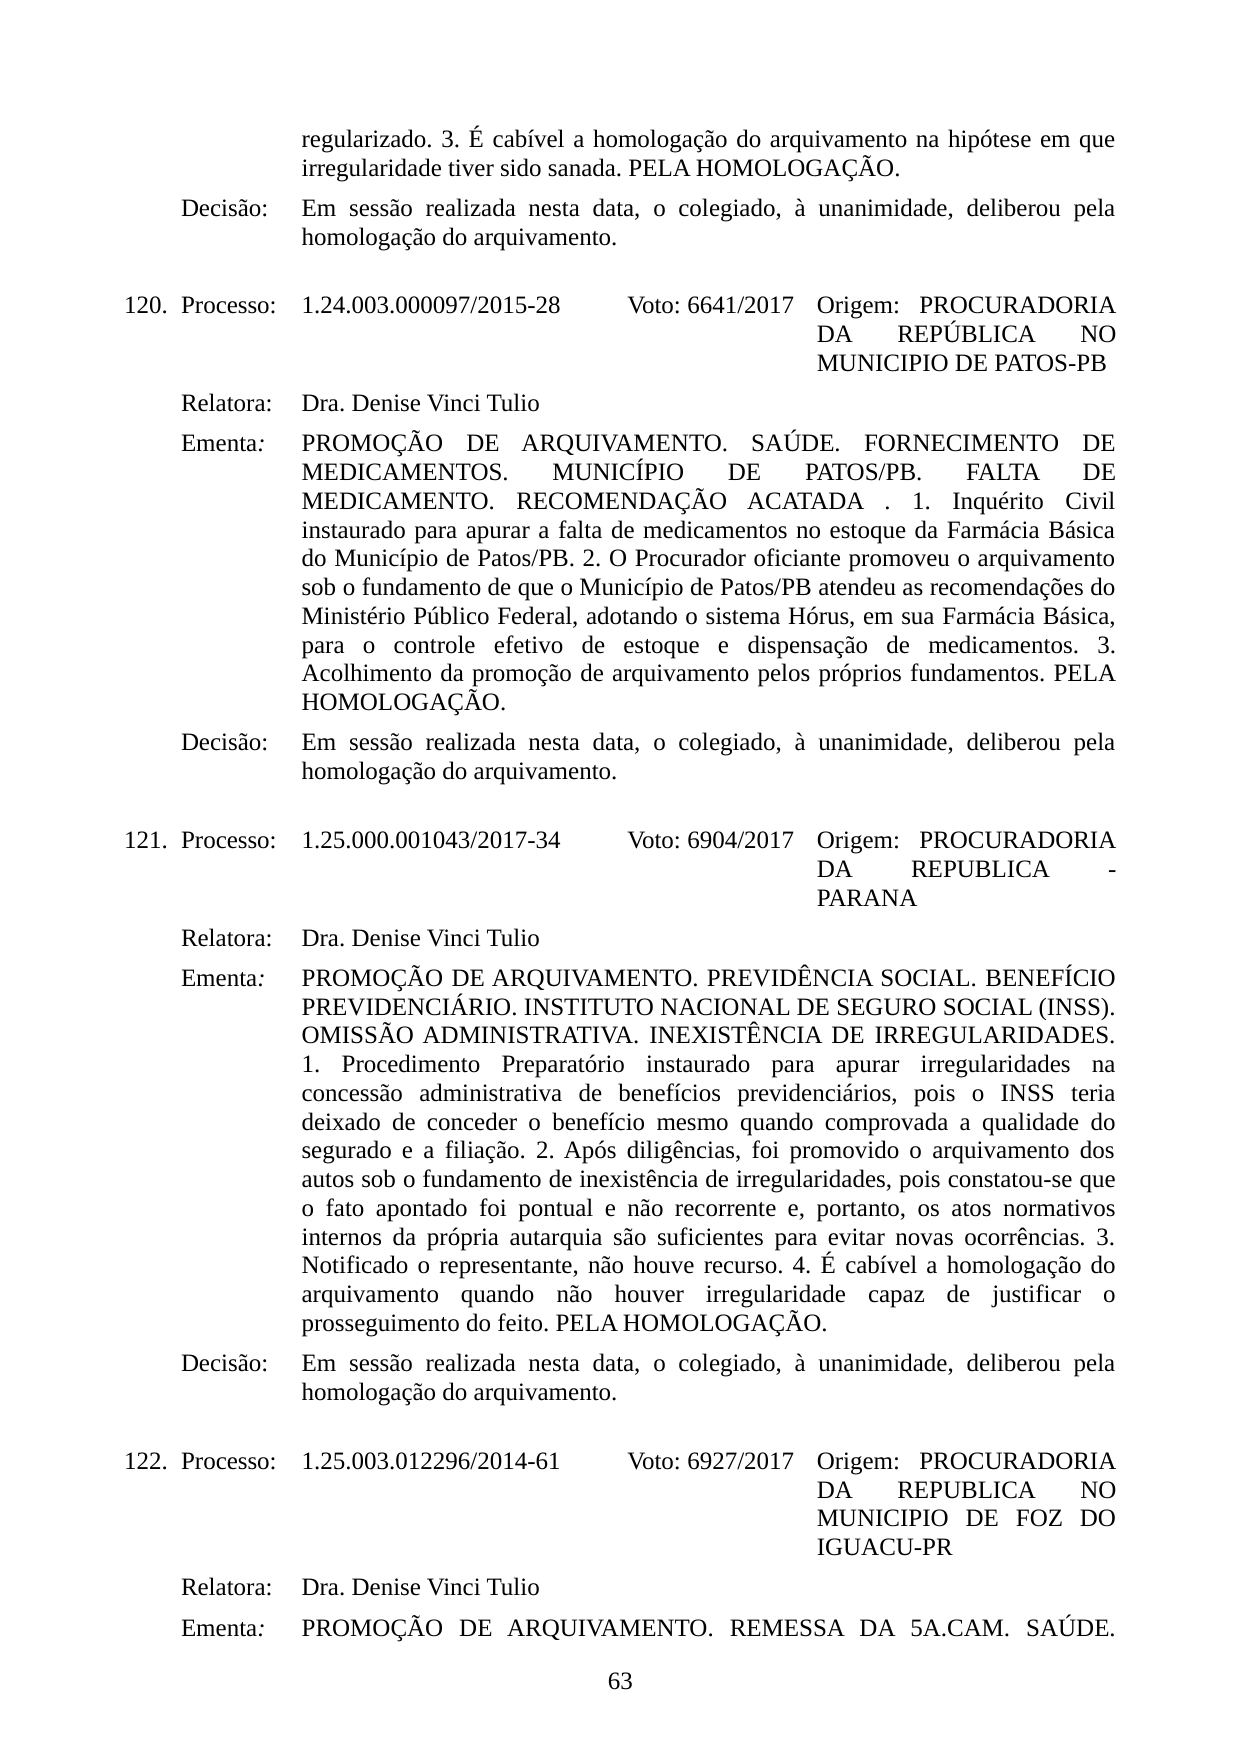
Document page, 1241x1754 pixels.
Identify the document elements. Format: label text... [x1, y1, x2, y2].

table_cell Ementa: [175, 957, 296, 1342]
table_cell [118, 957, 175, 1342]
table_header 122. [118, 1440, 175, 1567]
table_cell Em sessão realizada nesta data, o colegiado, à unanimidade, deliberou pela homologação do arquivamento. [296, 187, 1122, 256]
table_cell [118, 187, 175, 256]
table_cell Dra. Denise Vinci Tulio [296, 1567, 1122, 1607]
table_header 1.24.003.000097/2015-28 [296, 285, 621, 382]
table_cell Em sessão realizada nesta data, o colegiado, à unanimidade, deliberou pela homologação do arquivamento. [296, 1343, 1122, 1411]
table_cell PROMOÇÃO DE ARQUIVAMENTO. PREVIDÊNCIA SOCIAL. BENEFÍCIO PREVIDENCIÁRIO. INSTITUTO NACIONAL DE SEGURO SOCIAL (INSS). OMISSÃO ADMINISTRATIVA. INEXISTÊNCIA DE IRREGULARIDADES. 1. Procedimento Preparatório instaurado para apurar irregularidades na concessão administrativa de benefícios previdenciários, pois o INSS teria deixado de conceder o benefício mesmo quando comprovada a qualidade do segurado e a filiação. 2. Após diligências, foi promovido o arquivamento dos autos sob o fundamento de inexistência de irregularidades, pois constatou-se que o fato apontado foi pontual e não recorrente e, portanto, os atos normativos internos da própria autarquia são suficientes para evitar novas ocorrências. 3. Notificado o representante, não houve recurso. 4. É cabível a homologação do arquivamento quando não houver irregularidade capaz de justificar o prosseguimento do feito. PELA HOMOLOGAÇÃO. [296, 957, 1122, 1342]
table_header Voto: 6927/2017 [621, 1440, 811, 1567]
table_cell [118, 383, 175, 423]
table_header Processo: [175, 1440, 296, 1567]
table_header Origem: PROCURADORIA DA REPÚBLICA NO MUNICIPIO DE PATOS-PB [811, 285, 1122, 382]
table_cell Decisão: [175, 1343, 296, 1411]
table_cell Dra. Denise Vinci Tulio [296, 383, 1122, 423]
table_cell [118, 1343, 175, 1411]
table_cell [118, 917, 175, 957]
table_cell [175, 118, 296, 187]
table_header 120. [118, 285, 175, 382]
table_cell PROMOÇÃO DE ARQUIVAMENTO. REMESSA DA 5A.CAM. SAÚDE. [296, 1607, 1122, 1647]
table_cell Relatora: [175, 917, 296, 957]
table_cell [118, 423, 175, 722]
table_cell regularizado. 3. É cabível a homologação do arquivamento na hipótese em que irregularidade tiver sido sanada. PELA HOMOLOGAÇÃO. [296, 118, 1122, 187]
table_cell Ementa: [175, 1607, 296, 1647]
table_header Processo: [175, 285, 296, 382]
table_header Origem: PROCURADORIA DA REPUBLICA NO MUNICIPIO DE FOZ DO IGUACU-PR [811, 1440, 1122, 1567]
table_cell [118, 722, 175, 791]
table_header 1.25.003.012296/2014-61 [296, 1440, 621, 1567]
table_header Voto: 6904/2017 [621, 819, 811, 917]
table_cell Decisão: [175, 187, 296, 256]
table_cell Ementa: [175, 423, 296, 722]
table_header 1.25.000.001043/2017-34 [296, 819, 621, 917]
table_cell [118, 1567, 175, 1607]
table_cell Relatora: [175, 1567, 296, 1607]
table_cell [118, 118, 175, 187]
table_cell Decisão: [175, 722, 296, 791]
table_cell PROMOÇÃO DE ARQUIVAMENTO. SAÚDE. FORNECIMENTO DE MEDICAMENTOS. MUNICÍPIO DE PATOS/PB. FALTA DE MEDICAMENTO. RECOMENDAÇÃO ACATADA . 1. Inquérito Civil instaurado para apurar a falta de medicamentos no estoque da Farmácia Básica do Município de Patos/PB. 2. O Procurador oficiante promoveu o arquivamento sob o fundamento de que o Município de Patos/PB atendeu as recomendações do Ministério Público Federal, adotando o sistema Hórus, em sua Farmácia Básica, para o controle efetivo de estoque e dispensação de medicamentos. 3. Acolhimento da promoção de arquivamento pelos próprios fundamentos. PELA HOMOLOGAÇÃO. [296, 423, 1122, 722]
table_header Processo: [175, 819, 296, 917]
table_cell Em sessão realizada nesta data, o colegiado, à unanimidade, deliberou pela homologação do arquivamento. [296, 722, 1122, 791]
table_cell [118, 1607, 175, 1647]
table_header Origem: PROCURADORIA DA REPUBLICA - PARANA [811, 819, 1122, 917]
table_cell Dra. Denise Vinci Tulio [296, 917, 1122, 957]
table_header Voto: 6641/2017 [621, 285, 811, 382]
table_header 121. [118, 819, 175, 917]
table_cell Relatora: [175, 383, 296, 423]
